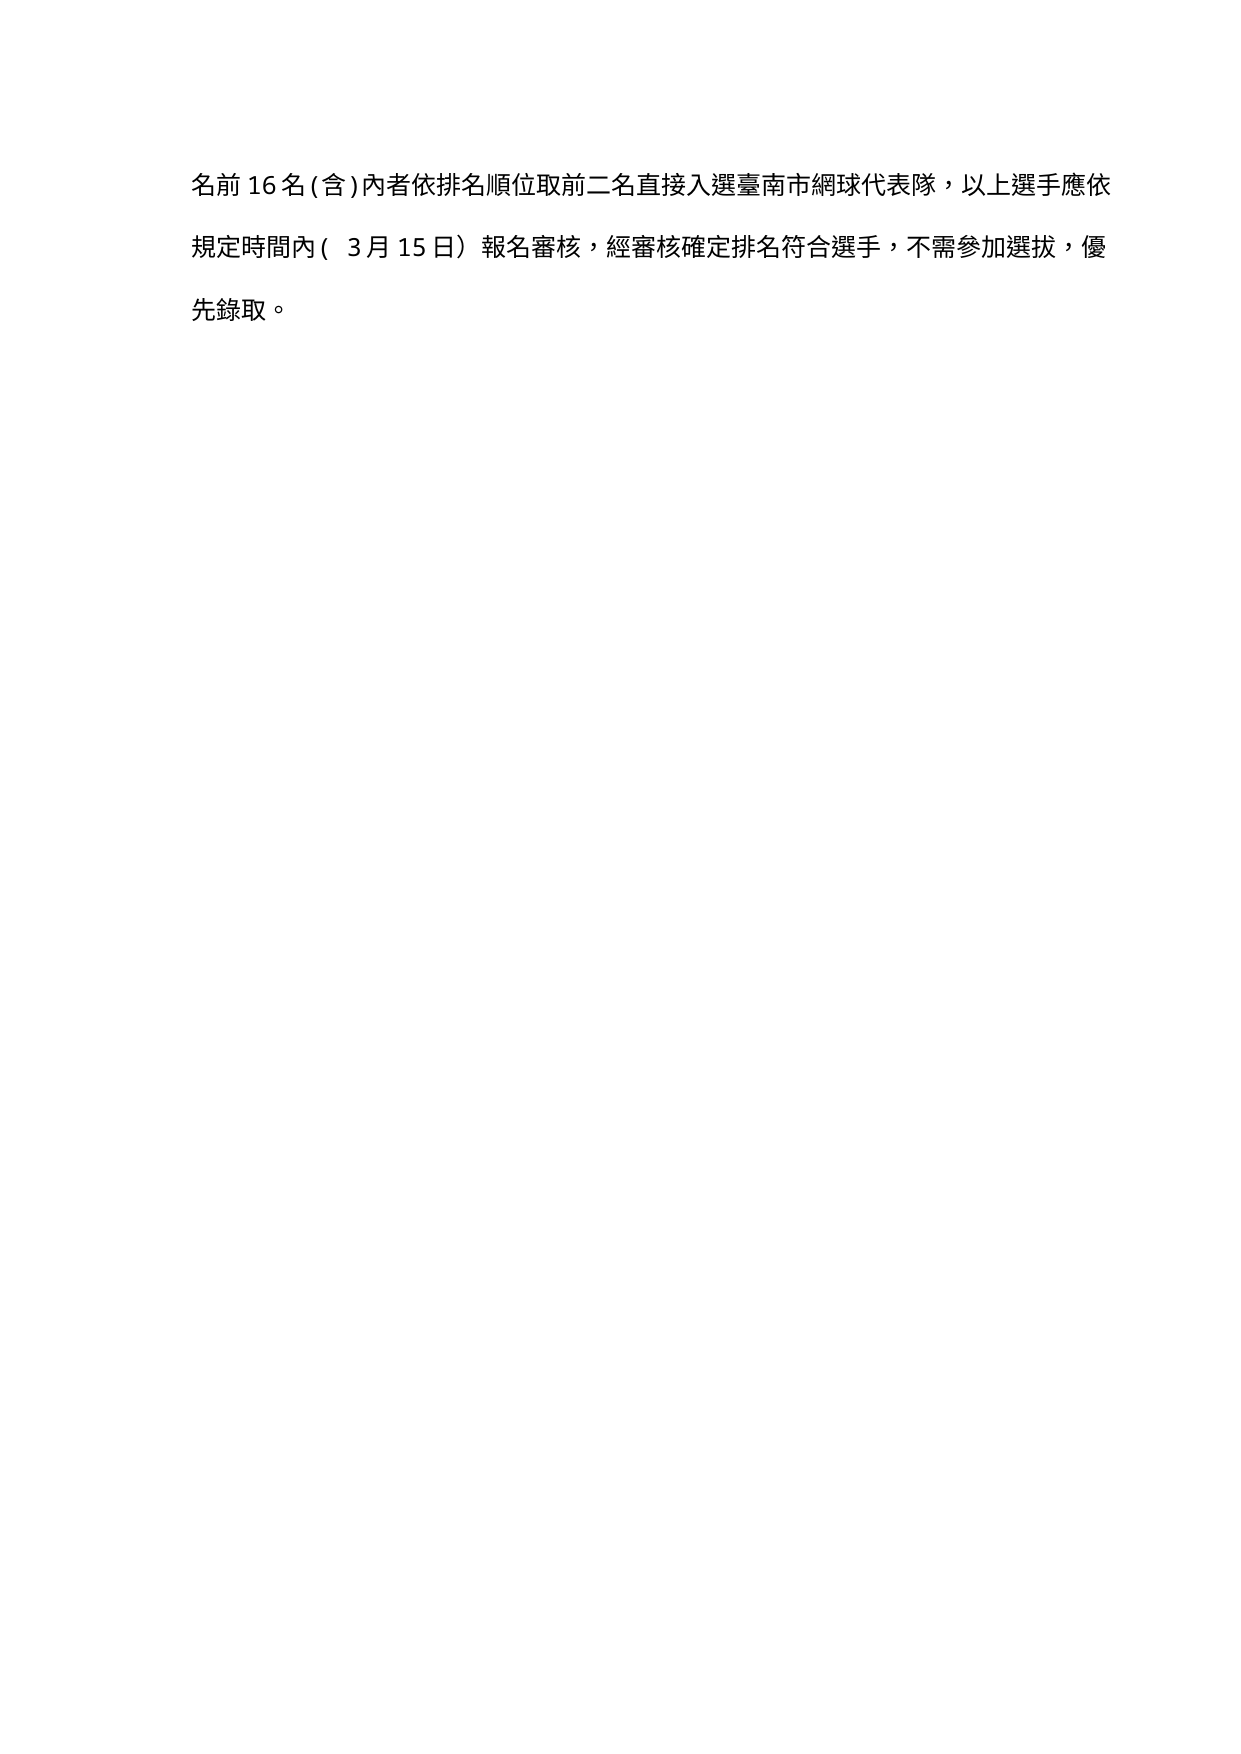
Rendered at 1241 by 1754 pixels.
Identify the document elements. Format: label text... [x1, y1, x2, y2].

text 名前16名(含)內者依排名順位取前二名直接入選臺南市網球代表隊，以上選手應依規定時間內( 3月15日）報名審核，經審核確定排名符合選手，不需參加選拔，優先錄取。 [162, 142, 1122, 329]
